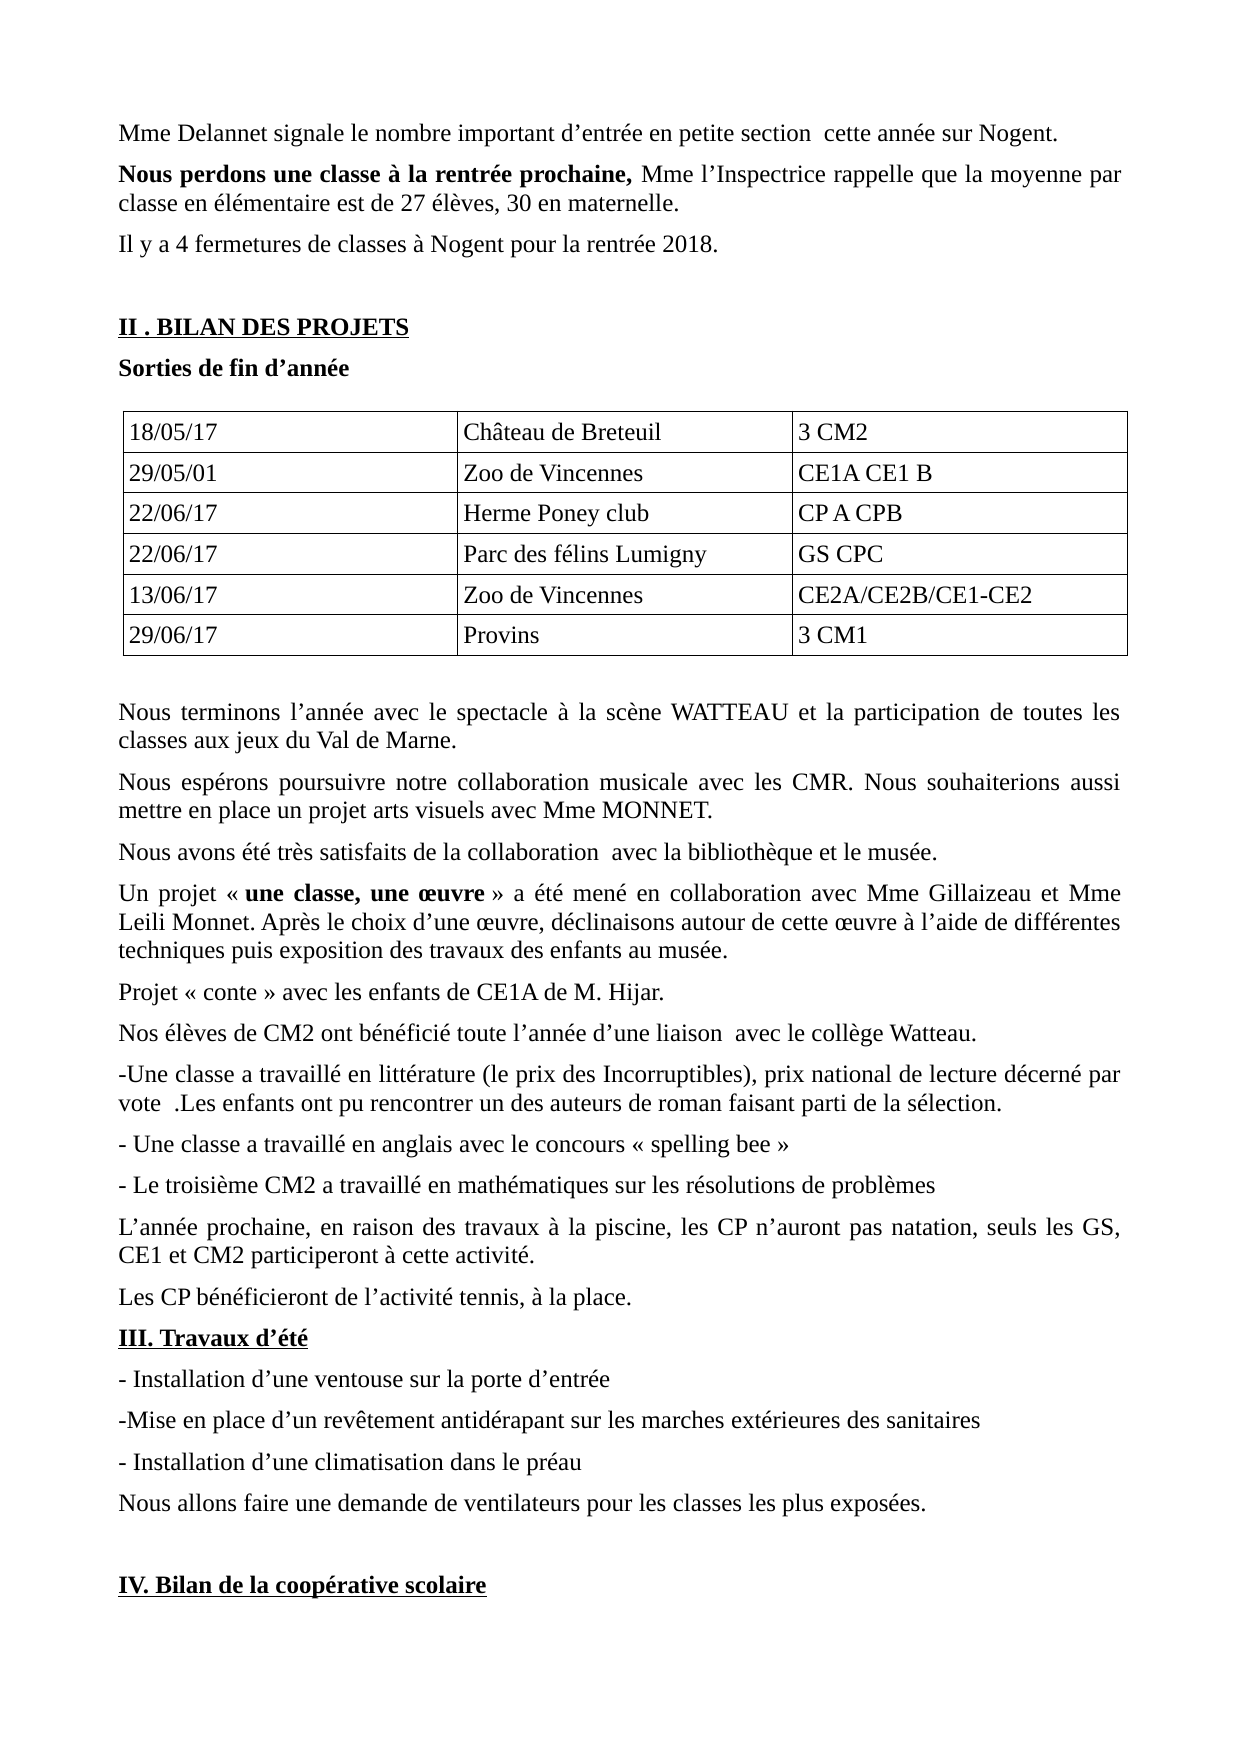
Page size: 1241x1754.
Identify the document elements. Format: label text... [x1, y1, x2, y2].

text Nous perdons une classe à la rentrée prochaine, Mme l’Inspectrice rappelle que la moyenne par classe en élémentaire est de 27 élèves, 30 en maternelle. [118, 159, 1122, 217]
text Un projet « une classe, une œuvre » a été mené en collaboration avec Mme Gillaizeau et Mme Leili Monnet. Après le choix d’une œuvre, déclinaisons autour de cette œuvre à l’aide de différentes techniques puis exposition des travaux des enfants au musée. [118, 878, 1122, 964]
table_header 18/05/17 [124, 412, 457, 451]
text Nous terminons l’année avec le spectacle à la scène WATTEAU et la participation de toutes les classes aux jeux du Val de Marne. [118, 697, 1122, 754]
text - Installation d’une ventouse sur la porte d’entrée [118, 1364, 1122, 1393]
text Projet « conte » avec les enfants de CE1A de M. Hijar. [118, 977, 1122, 1006]
table_cell 3 CM1 [793, 615, 1127, 655]
text Mme Delannet signale le nombre important d’entrée en petite section cette année sur Nogent. [118, 118, 1122, 147]
table_cell 29/06/17 [124, 615, 457, 655]
text Les CP bénéficieront de l’activité tennis, à la place. [118, 1282, 1122, 1311]
text Sorties de fin d’année [118, 353, 1122, 382]
table_cell CE2A/CE2B/CE1-CE2 [793, 575, 1127, 614]
text Il y a 4 fermetures de classes à Nogent pour la rentrée 2018. [118, 229, 1122, 258]
text IV. Bilan de la coopérative scolaire [118, 1571, 1122, 1599]
table_cell 13/06/17 [124, 575, 457, 614]
table_cell Herme Poney club [458, 493, 792, 533]
text II . BILAN DES PROJETS [118, 312, 1122, 341]
text - Le troisième CM2 a travaillé en mathématiques sur les résolutions de problèmes [118, 1171, 1122, 1199]
table_header 3 CM2 [793, 412, 1127, 451]
text -Une classe a travaillé en littérature (le prix des Incorruptibles), prix national de lecture décerné par vote .Les enfants ont pu rencontrer un des auteurs de roman faisant parti de la sélection. [118, 1059, 1122, 1117]
text Nous avons été très satisfaits de la collaboration avec la bibliothèque et le musée. [118, 837, 1122, 866]
text - Installation d’une climatisation dans le préau [118, 1447, 1122, 1476]
table_cell Provins [458, 615, 792, 655]
table_cell 22/06/17 [124, 493, 457, 533]
text Nos élèves de CM2 ont bénéficié toute l’année d’une liaison avec le collège Watteau. [118, 1018, 1122, 1047]
text -Mise en place d’un revêtement antidérapant sur les marches extérieures des sanitaires [118, 1406, 1122, 1434]
table_header Château de Breteuil [458, 412, 792, 451]
text III. Travaux d’été [118, 1323, 1122, 1352]
table_cell Zoo de Vincennes [458, 453, 792, 492]
table_cell GS CPC [793, 534, 1127, 573]
table_cell 22/06/17 [124, 534, 457, 573]
text - Une classe a travaillé en anglais avec le concours « spelling bee » [118, 1129, 1122, 1158]
table_cell Parc des félins Lumigny [458, 534, 792, 573]
table_cell Zoo de Vincennes [458, 575, 792, 614]
text Nous allons faire une demande de ventilateurs pour les classes les plus exposées. [118, 1488, 1122, 1517]
table_cell CE1A CE1 B [793, 453, 1127, 492]
text L’année prochaine, en raison des travaux à la piscine, les CP n’auront pas natation, seuls les GS, CE1 et CM2 participeront à cette activité. [118, 1212, 1122, 1269]
text Nous espérons poursuivre notre collaboration musicale avec les CMR. Nous souhaiterions aussi mettre en place un projet arts visuels avec Mme MONNET. [118, 767, 1122, 824]
table_cell 29/05/01 [124, 453, 457, 492]
table_cell CP A CPB [793, 493, 1127, 533]
